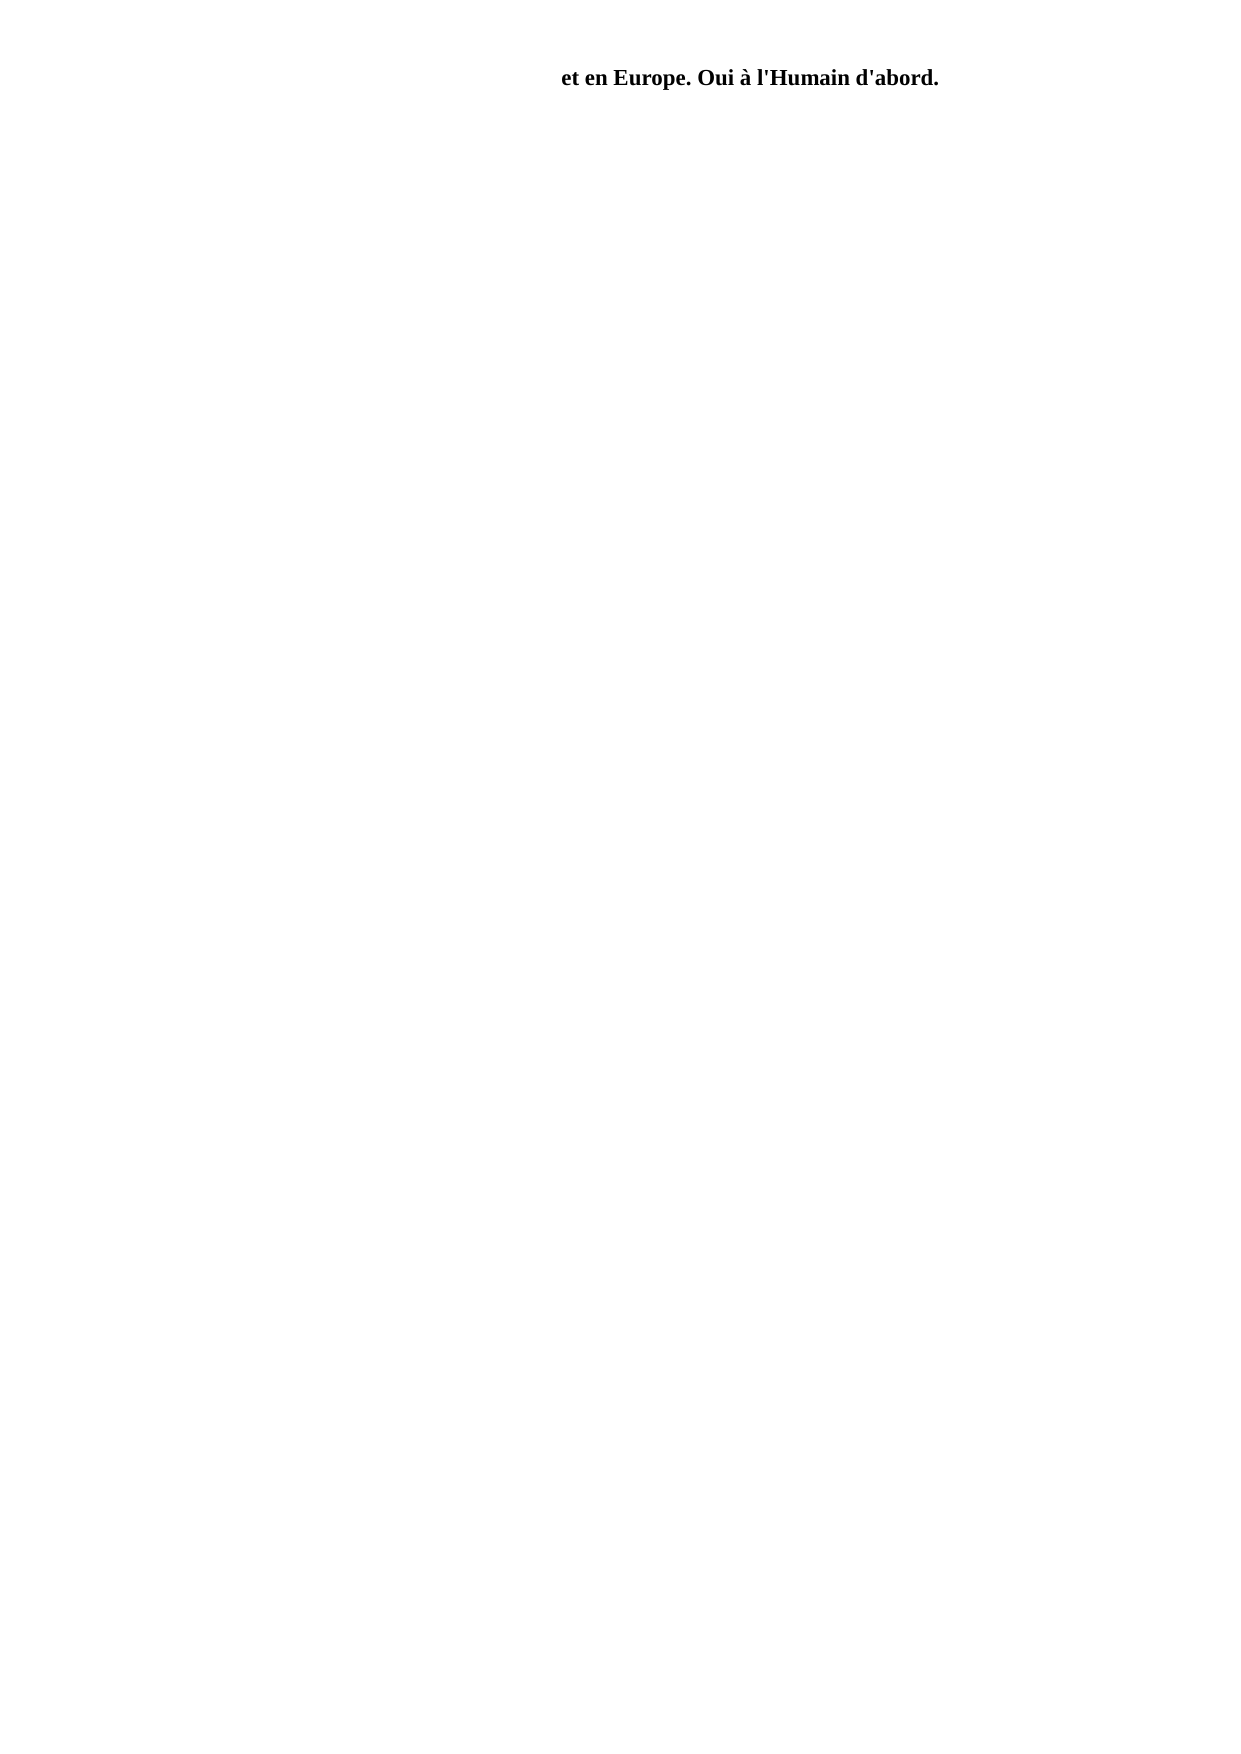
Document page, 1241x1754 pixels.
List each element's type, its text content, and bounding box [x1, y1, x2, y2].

text et en Europe. Oui à l'Humain d'abord. [561, 64, 1122, 90]
